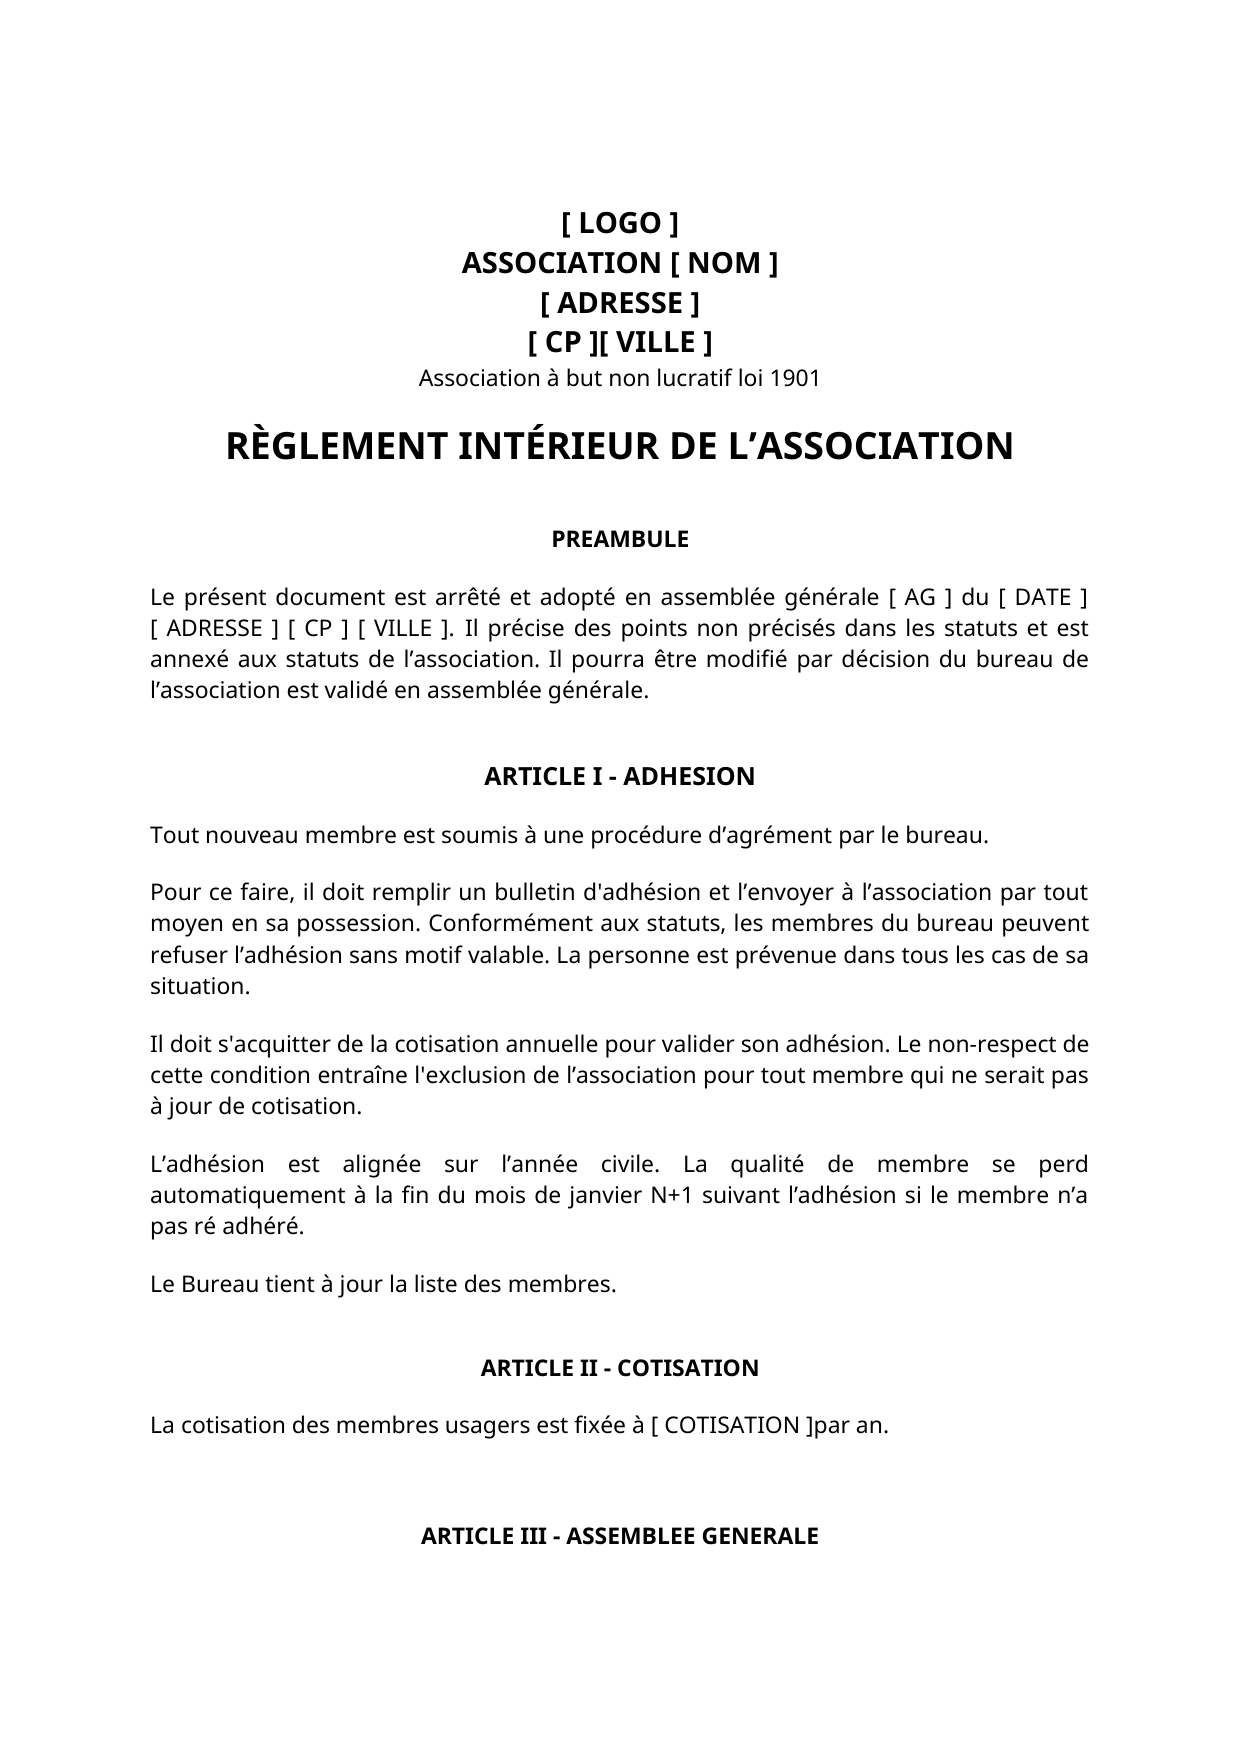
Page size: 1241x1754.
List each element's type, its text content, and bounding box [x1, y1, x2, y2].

text [ CP ][ VILLE ] [150, 322, 1090, 361]
text PREAMBULE [150, 523, 1090, 554]
text Il doit s'acquitter de la cotisation annuelle pour valider son adhésion. Le non-respect de cette condition entraîne l'exclusion de l’association pour tout membre qui ne serait pas à jour de cotisation. [150, 1027, 1090, 1121]
text [ ADRESSE ] [150, 282, 1090, 322]
text ARTICLE III - ASSEMBLEE GENERALE [150, 1519, 1090, 1551]
text ARTICLE II - COTISATION [150, 1352, 1090, 1383]
text Pour ce faire, il doit remplir un bulletin d'adhésion et l’envoyer à l’association par tout moyen en sa possession. Conformément aux statuts, les membres du bureau peuvent refuser l’adhésion sans motif valable. La personne est prévenue dans tous les cas de sa situation. [150, 876, 1090, 1001]
text [ LOGO ] [150, 203, 1090, 242]
text ASSOCIATION [ NOM ] [150, 242, 1090, 282]
text ARTICLE I - ADHESION [150, 758, 1090, 792]
text Association à but non lucratif loi 1901 [150, 361, 1090, 393]
text L’adhésion est alignée sur l’année civile. La qualité de membre se perd automatiquement à la fin du mois de janvier N+1 suivant l’adhésion si le membre n’a pas ré adhéré. [150, 1148, 1090, 1241]
text RÈGLEMENT INTÉRIEUR DE L’ASSOCIATION [150, 419, 1090, 470]
text La cotisation des membres usagers est fixée à [ COTISATION ]par an. [150, 1409, 1090, 1441]
text Le présent document est arrêté et adopté en assemblée générale [ AG ] du [ DATE ] [ ADRESSE ] [ CP ] [ VILLE ]. Il précise des points non précisés dans les statuts et est annexé aux statuts de l’association. Il pourra être modifié par décision du bureau de l’association est validé en assemblée générale. [150, 580, 1090, 705]
text Le Bureau tient à jour la liste des membres. [150, 1268, 1090, 1299]
text Tout nouveau membre est soumis à une procédure d’agrément par le bureau. [150, 818, 1090, 850]
